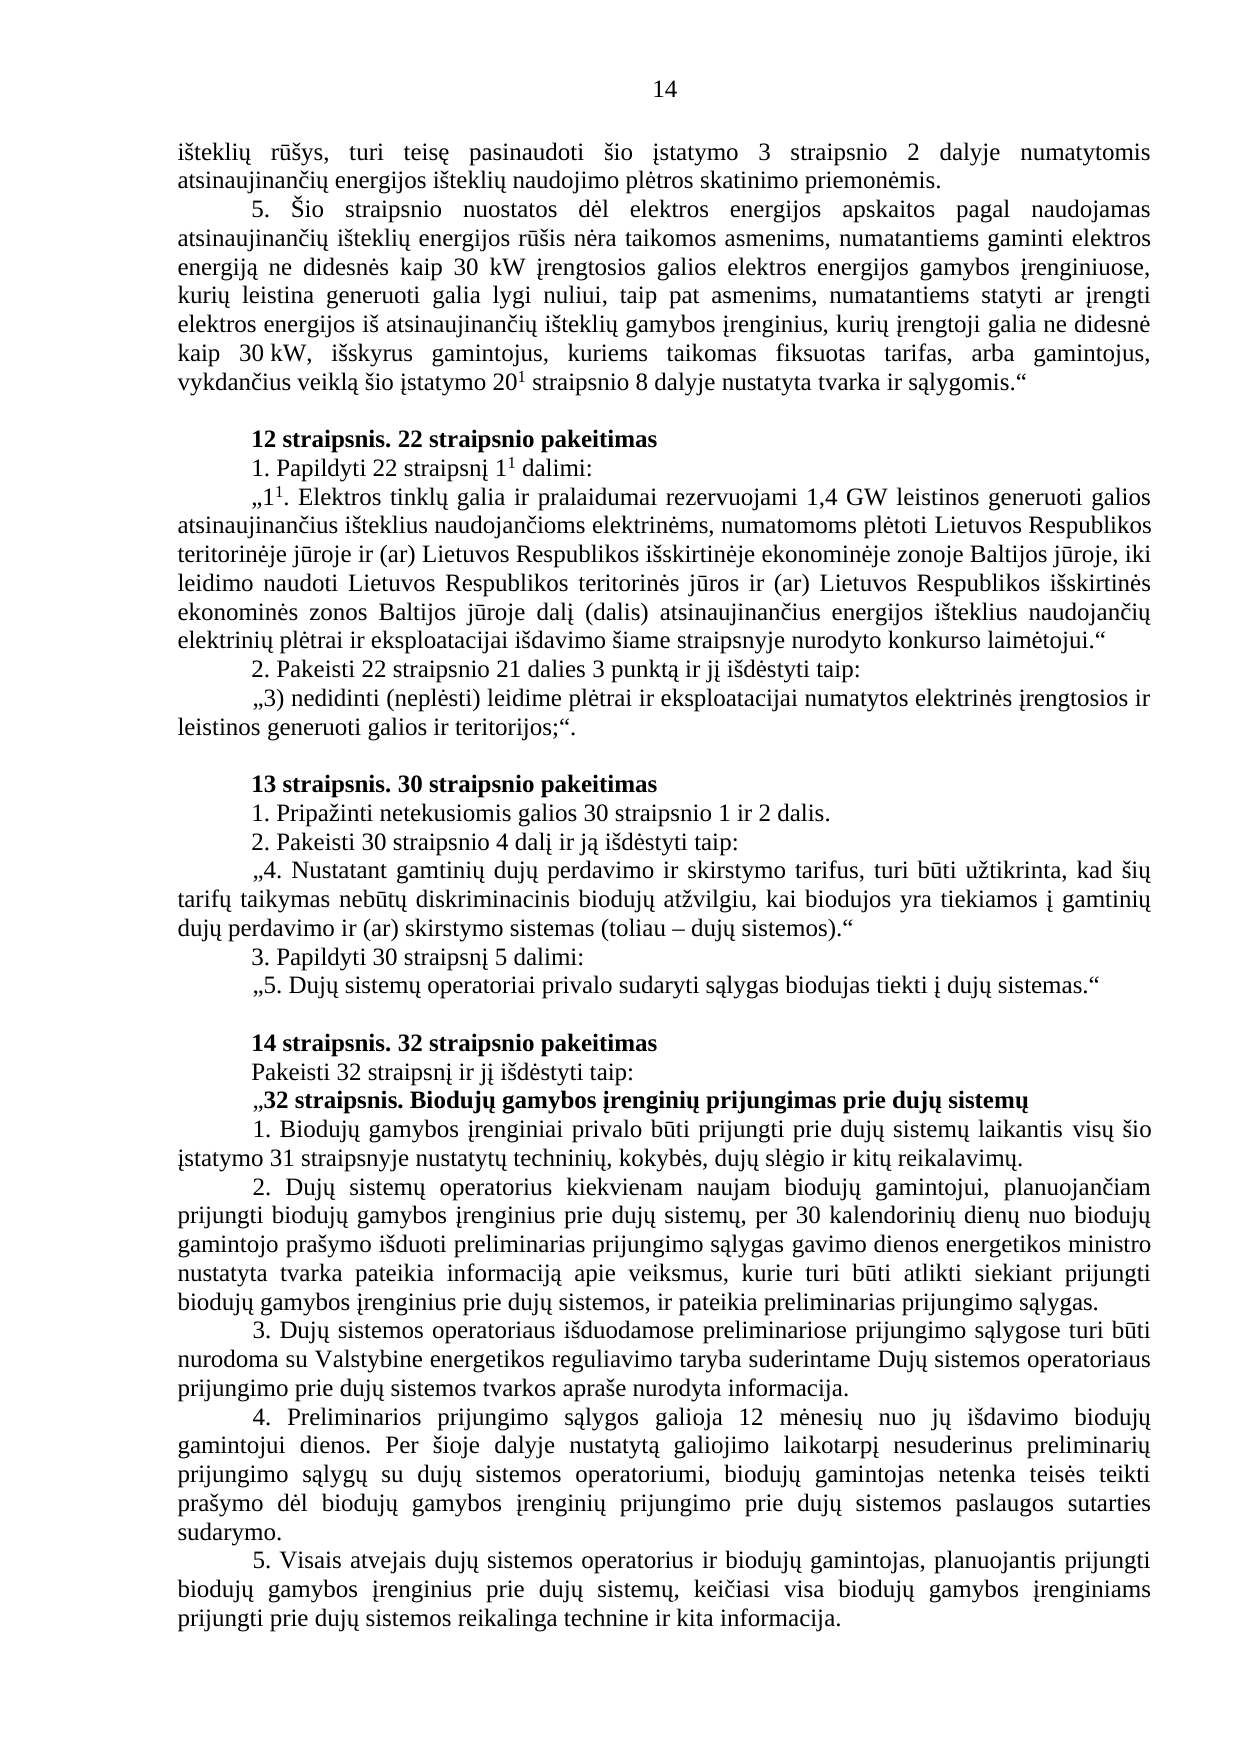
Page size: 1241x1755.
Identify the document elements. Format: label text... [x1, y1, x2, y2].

text 12 straipsnis. 22 straipsnio pakeitimas [177, 424, 1152, 453]
text 1. Pripažinti netekusiomis galios 30 straipsnio 1 ir 2 dalis. [177, 798, 1152, 827]
text 2. Pakeisti 22 straipsnio 21 dalies 3 punktą ir jį išdėstyti taip: [177, 654, 1152, 683]
text 4. Preliminarios prijungimo sąlygos galioja 12 mėnesių nuo jų išdavimo biodujų gamintojui dienos. Per šioje dalyje nustatytą galiojimo laikotarpį nesuderinus preliminarių prijungimo sąlygų su dujų sistemos operatoriumi, biodujų gamintojas netenka teisės teikti prašymo dėl biodujų gamybos įrenginių prijungimo prie dujų sistemos paslaugos sutarties sudarymo. [177, 1402, 1152, 1545]
text 3. Papildyti 30 straipsnį 5 dalimi: [177, 942, 1152, 970]
text išteklių rūšys, turi teisę pasinaudoti šio įstatymo 3 straipsnio 2 dalyje numatytomis atsinaujinančių energijos išteklių naudojimo plėtros skatinimo priemonėmis. [177, 137, 1152, 194]
text 5. Visais atvejais dujų sistemos operatorius ir biodujų gamintojas, planuojantis prijungti biodujų gamybos įrenginius prie dujų sistemų, keičiasi visa biodujų gamybos įrenginiams prijungti prie dujų sistemos reikalinga technine ir kita informacija. [177, 1545, 1152, 1632]
text 1. Biodujų gamybos įrenginiai privalo būti prijungti prie dujų sistemų laikantis visų šio įstatymo 31 straipsnyje nustatytų techninių, kokybės, dujų slėgio ir kitų reikalavimų. [177, 1114, 1152, 1172]
text 5. Šio straipsnio nuostatos dėl elektros energijos apskaitos pagal naudojamas atsinaujinančių išteklių energijos rūšis nėra taikomos asmenims, numatantiems gaminti elektros energiją ne didesnės kaip 30 kW įrengtosios galios elektros energijos gamybos įrenginiuose, kurių leistina generuoti galia lygi nuliui, taip pat asmenims, numatantiems statyti ar įrengti elektros energijos iš atsinaujinančių išteklių gamybos įrenginius, kurių įrengtoji galia ne didesnė kaip 30 kW, išskyrus gamintojus, kuriems taikomas fiksuotas tarifas, arba gamintojus, vykdančius veiklą šio įstatymo 201 straipsnio 8 dalyje nustatyta tvarka ir sąlygomis.“ [177, 194, 1152, 395]
text Pakeisti 32 straipsnį ir jį išdėstyti taip: [177, 1057, 1152, 1085]
text „32 straipsnis. Biodujų gamybos įrenginių prijungimas prie dujų sistemų [177, 1085, 1152, 1114]
text 2. Dujų sistemų operatorius kiekvienam naujam biodujų gamintojui, planuojančiam prijungti biodujų gamybos įrenginius prie dujų sistemų, per 30 kalendorinių dienų nuo biodujų gamintojo prašymo išduoti preliminarias prijungimo sąlygas gavimo dienos energetikos ministro nustatyta tvarka pateikia informaciją apie veiksmus, kurie turi būti atlikti siekiant prijungti biodujų gamybos įrenginius prie dujų sistemos, ir pateikia preliminarias prijungimo sąlygas. [177, 1172, 1152, 1315]
text „4. Nustatant gamtinių dujų perdavimo ir skirstymo tarifus, turi būti užtikrinta, kad šių tarifų taikymas nebūtų diskriminacinis biodujų atžvilgiu, kai biodujos yra tiekiamos į gamtinių dujų perdavimo ir (ar) skirstymo sistemas (toliau – dujų sistemos).“ [177, 855, 1152, 942]
text 3. Dujų sistemos operatoriaus išduodamose preliminariose prijungimo sąlygose turi būti nurodoma su Valstybine energetikos reguliavimo taryba suderintame Dujų sistemos operatoriaus prijungimo prie dujų sistemos tvarkos apraše nurodyta informacija. [177, 1315, 1152, 1402]
text 1. Papildyti 22 straipsnį 11 dalimi: [177, 453, 1152, 482]
text „11. Elektros tinklų galia ir pralaidumai rezervuojami 1,4 GW leistinos generuoti galios atsinaujinančius išteklius naudojančioms elektrinėms, numatomoms plėtoti Lietuvos Respublikos teritorinėje jūroje ir (ar) Lietuvos Respublikos išskirtinėje ekonominėje zonoje Baltijos jūroje, iki leidimo naudoti Lietuvos Respublikos teritorinės jūros ir (ar) Lietuvos Respublikos išskirtinės ekonominės zonos Baltijos jūroje dalį (dalis) atsinaujinančius energijos išteklius naudojančių elektrinių plėtrai ir eksploatacijai išdavimo šiame straipsnyje nurodyto konkurso laimėtojui.“ [177, 482, 1152, 654]
text 13 straipsnis. 30 straipsnio pakeitimas [177, 769, 1152, 798]
text 2. Pakeisti 30 straipsnio 4 dalį ir ją išdėstyti taip: [177, 827, 1152, 855]
text „3) nedidinti (neplėsti) leidime plėtrai ir eksploatacijai numatytos elektrinės įrengtosios ir leistinos generuoti galios ir teritorijos;“. [177, 683, 1152, 740]
text „5. Dujų sistemų operatoriai privalo sudaryti sąlygas biodujas tiekti į dujų sistemas.“ [177, 970, 1152, 999]
text 14 straipsnis. 32 straipsnio pakeitimas [177, 1028, 1152, 1057]
